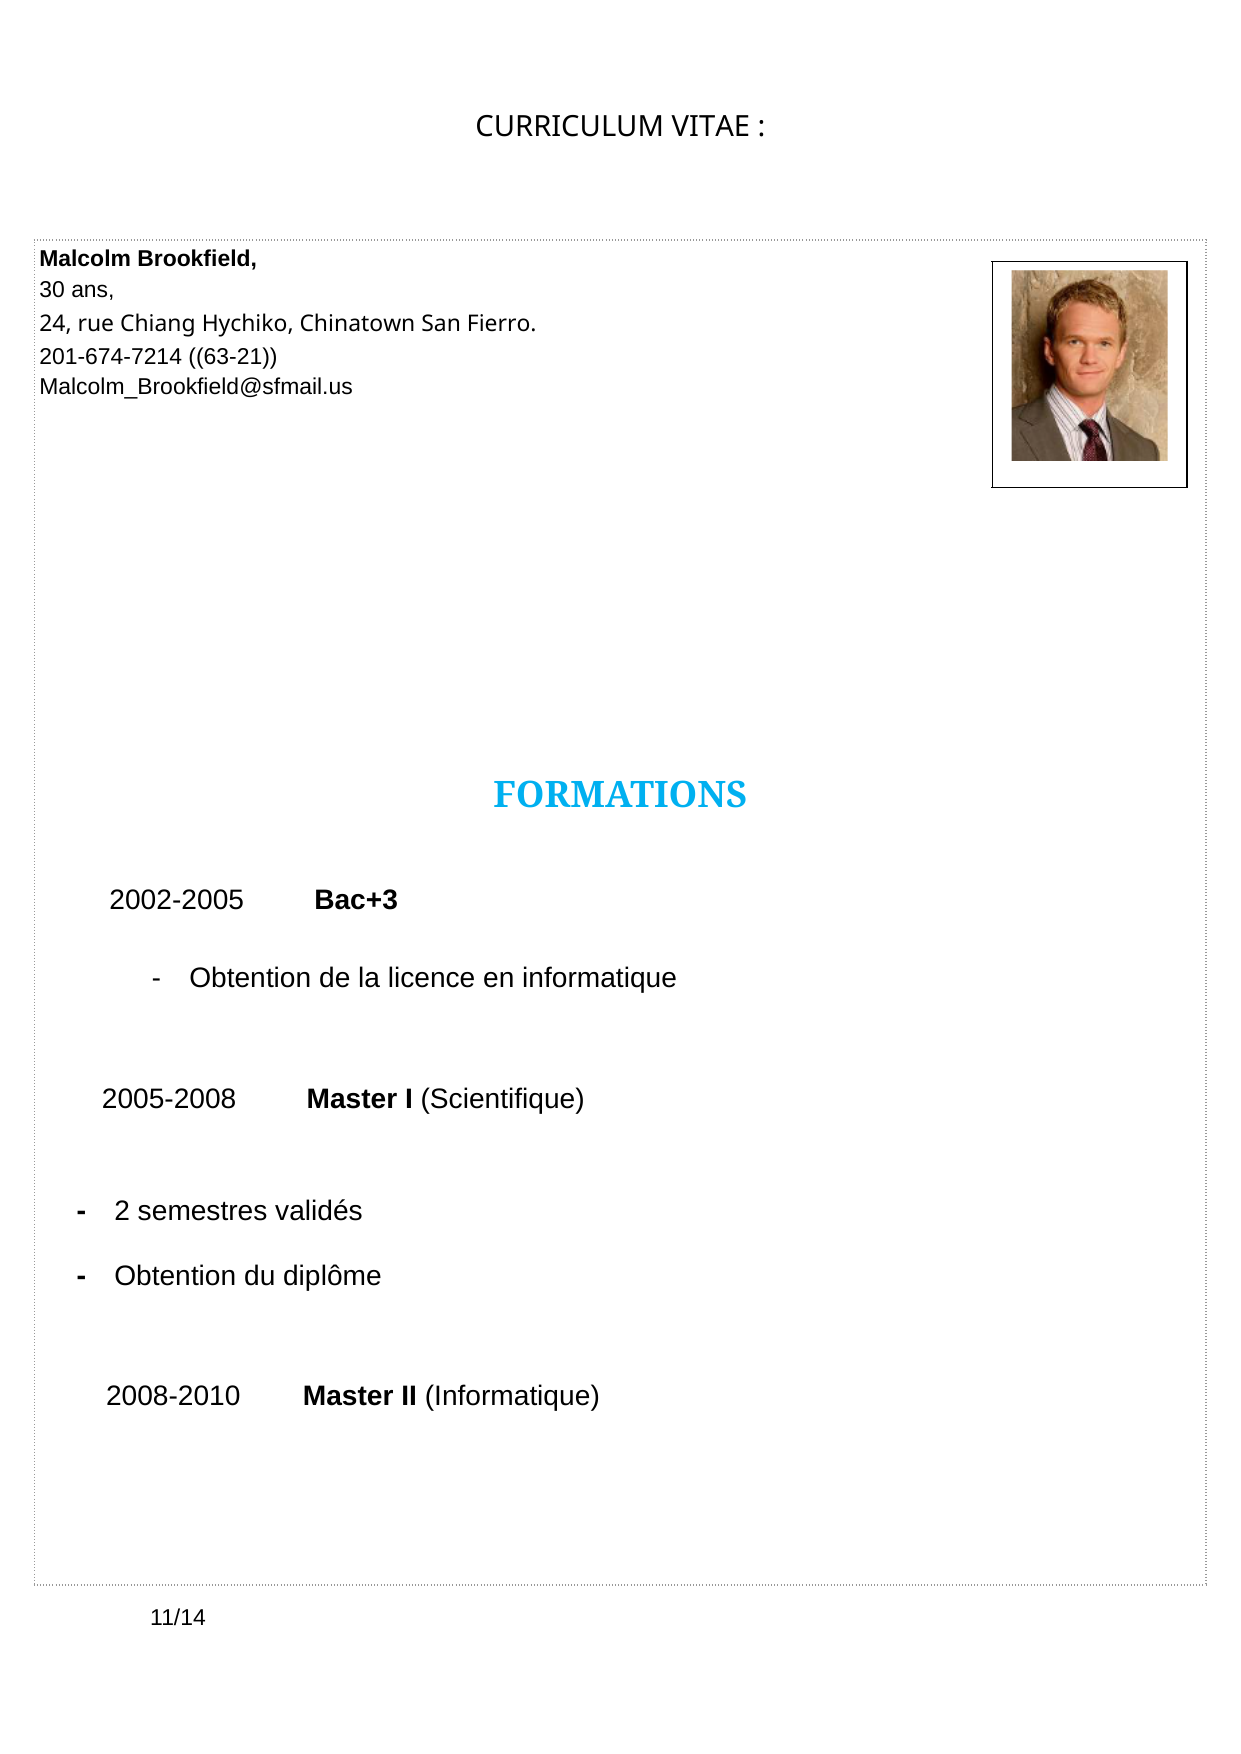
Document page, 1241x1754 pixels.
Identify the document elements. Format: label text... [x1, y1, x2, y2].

table_header Malcolm Brookfield, 30 ans, 24, rue Chiang Hychiko, Chinatown San Fierro. 201-674-7214 ((63-21)) Malcolm_Brookfield@sfmail.us FORMATIONS 2002-2005 Bac+3 Obtention de la licence en informatique 2005-2008 Master I (Scientifique) 2 semestres validés Obtention du diplôme 2008-2010 Master II (Informatique) [34, 239, 1206, 1584]
text CURRICULUM VITAE : [150, 105, 1091, 145]
